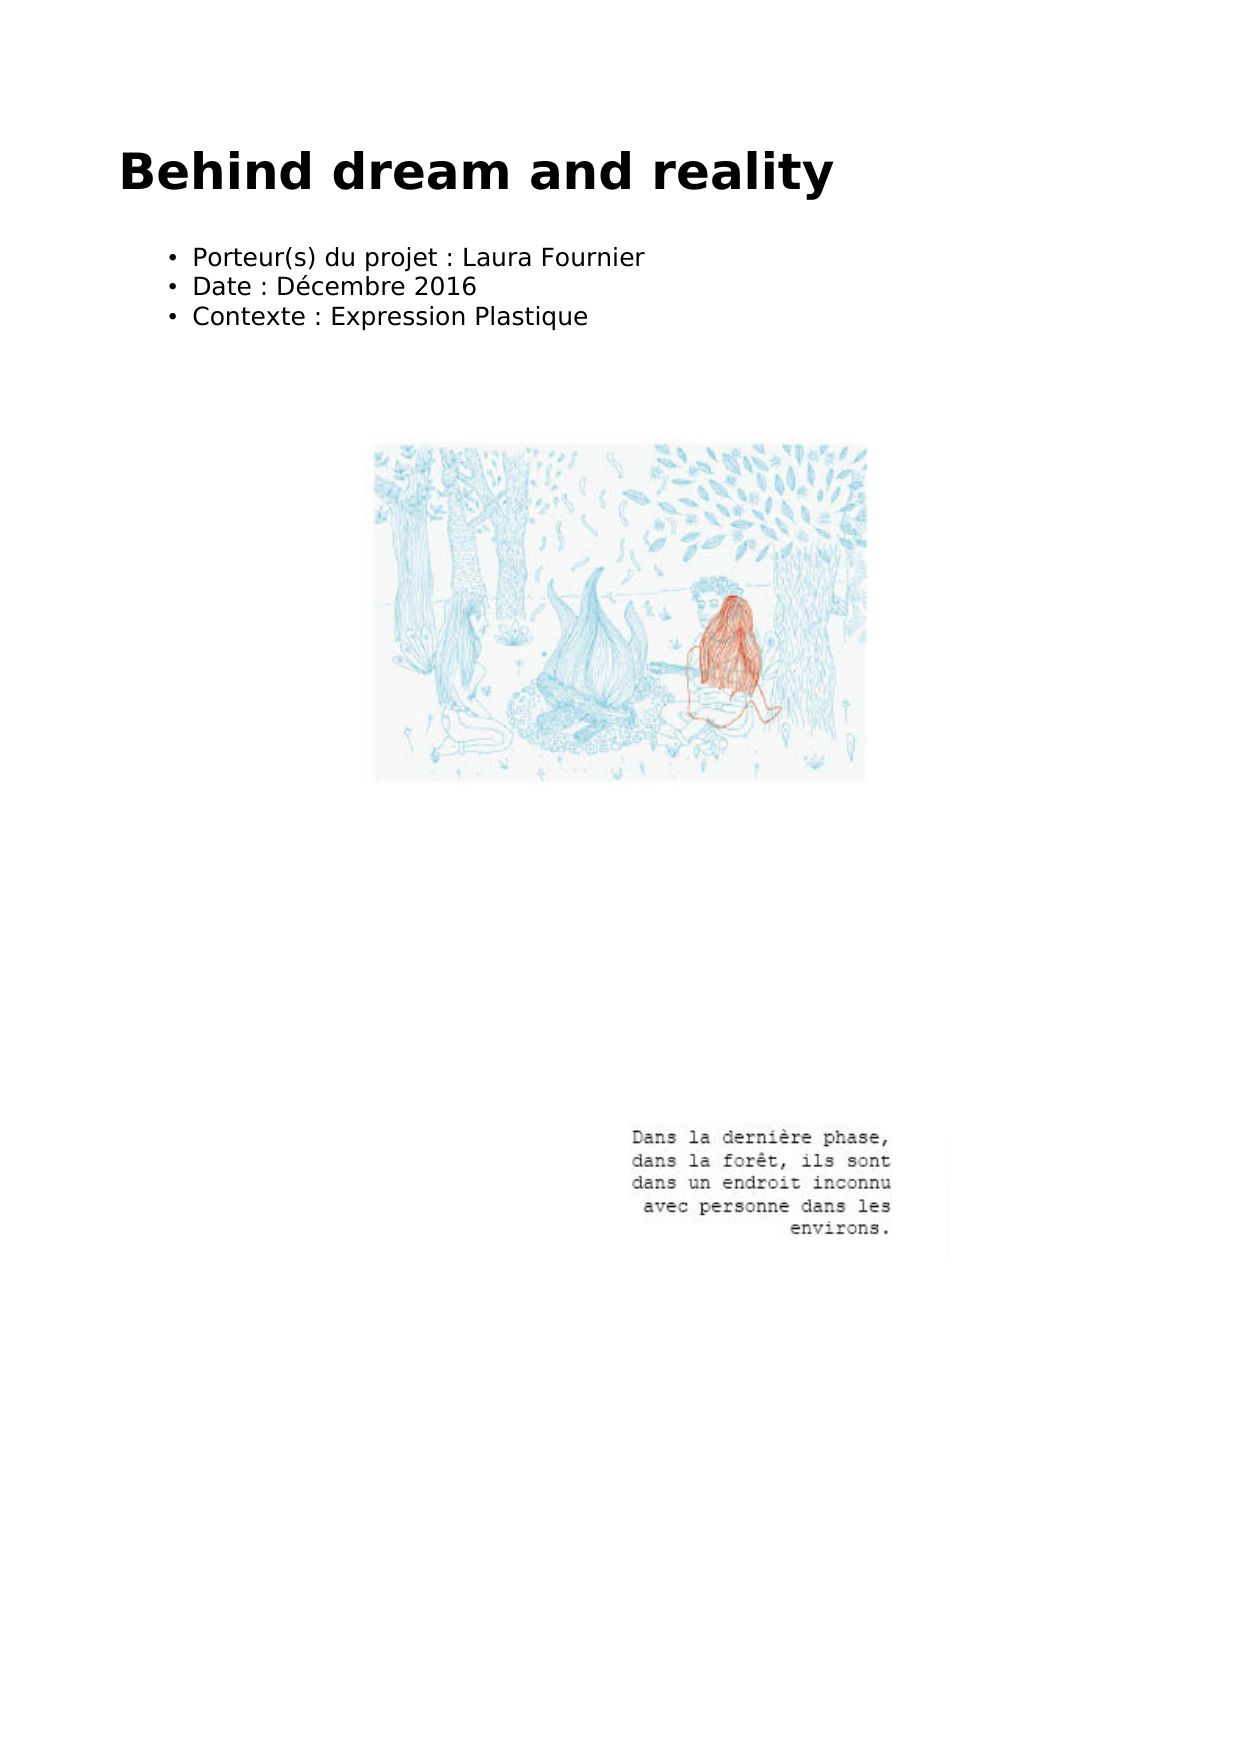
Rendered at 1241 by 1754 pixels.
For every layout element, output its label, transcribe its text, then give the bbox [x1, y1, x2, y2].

list Contexte : Expression Plastique [177, 302, 1122, 331]
list Porteur(s) du projet : Laura Fournier [177, 243, 1122, 272]
picture [292, 360, 949, 1292]
list Date : Décembre 2016 [177, 272, 1122, 302]
subtitle Behind dream and reality [118, 143, 1122, 201]
